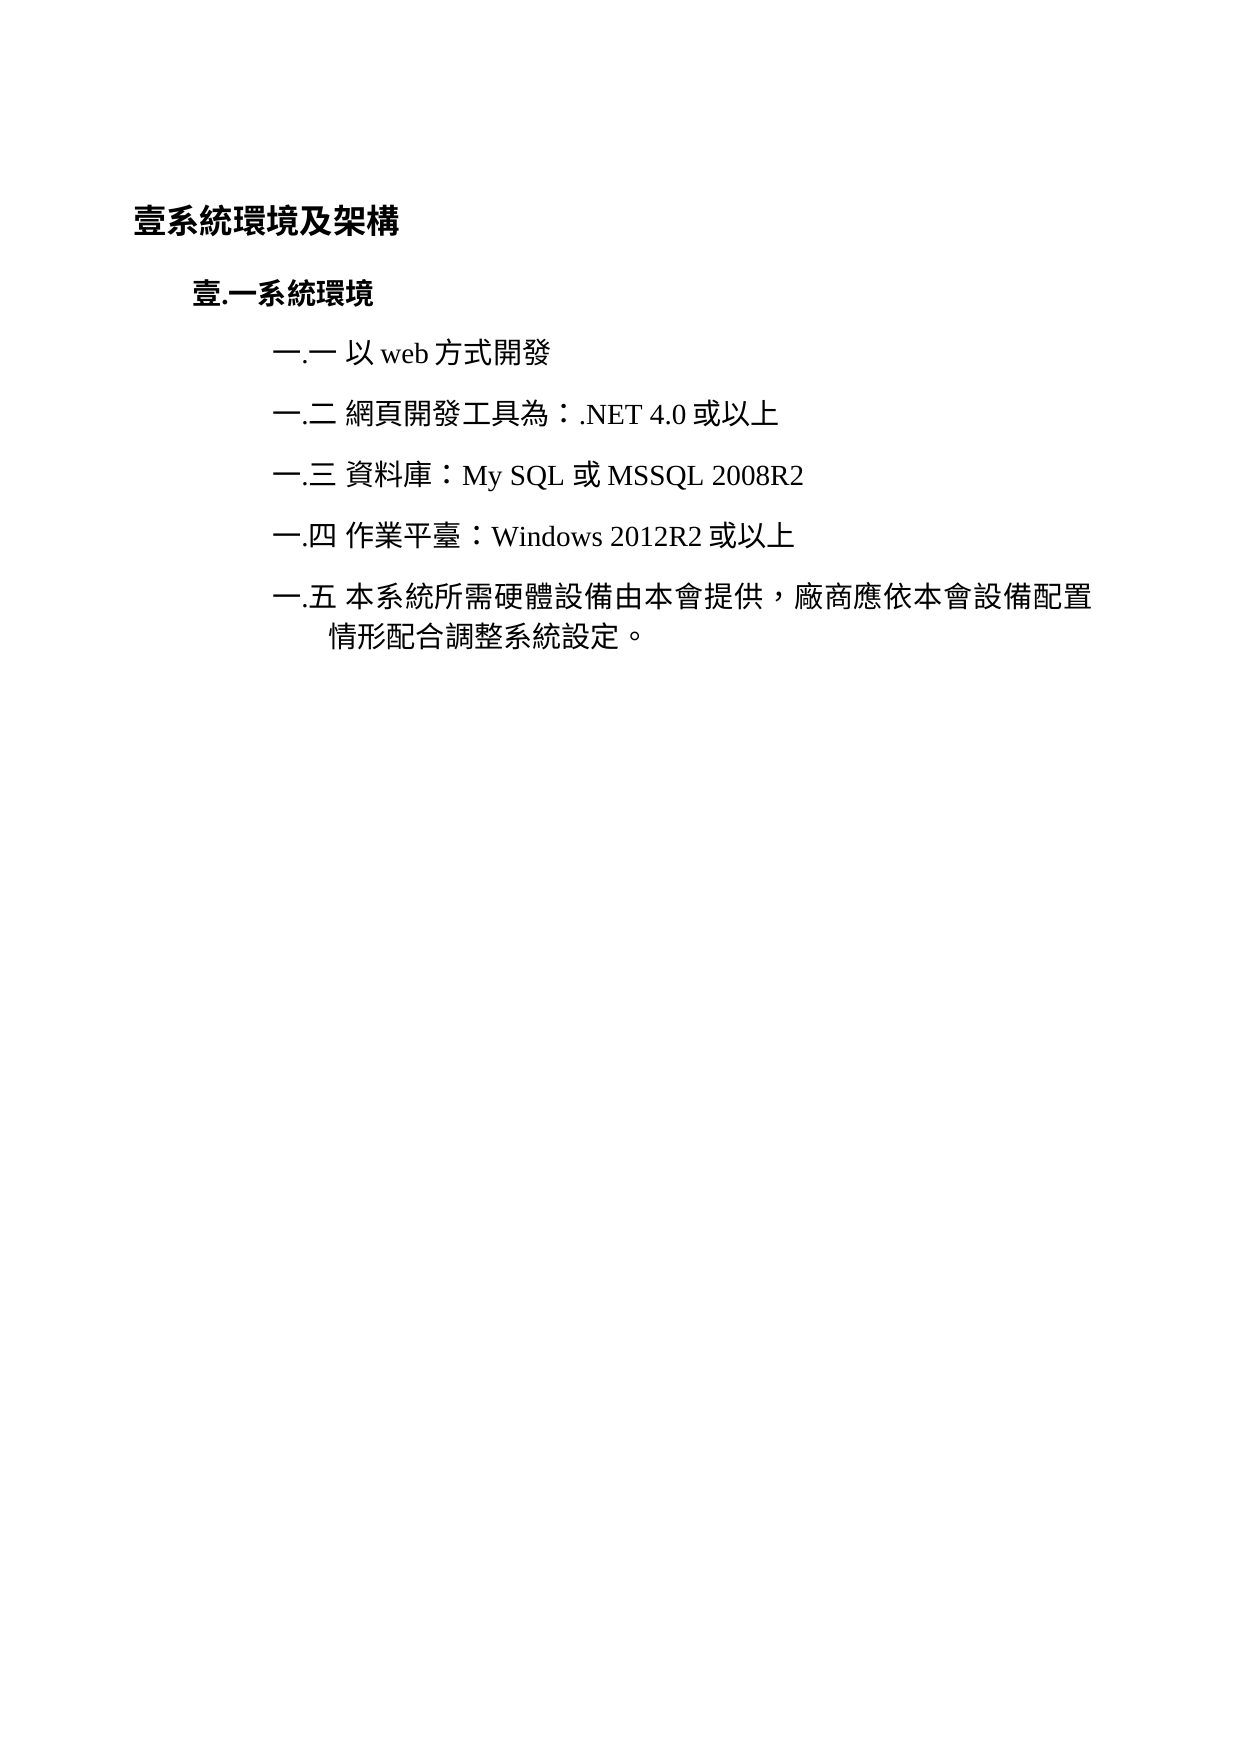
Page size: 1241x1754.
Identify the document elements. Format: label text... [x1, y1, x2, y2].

subtitle 本系統所需硬體設備由本會提供，廠商應依本會設備配置情形配合調整系統設定。 [272, 574, 1093, 656]
subtitle 網頁開發工具為：.NET 4.0或以上 [272, 391, 1093, 433]
subtitle 作業平臺：Windows 2012R2或以上 [272, 513, 1093, 555]
subtitle 系統環境及架構 [133, 183, 1093, 258]
subtitle 資料庫：My SQL 或MSSQL 2008R2 [272, 452, 1093, 494]
subtitle 以web方式開發 [272, 332, 1093, 372]
subtitle 系統環境 [192, 268, 1093, 313]
